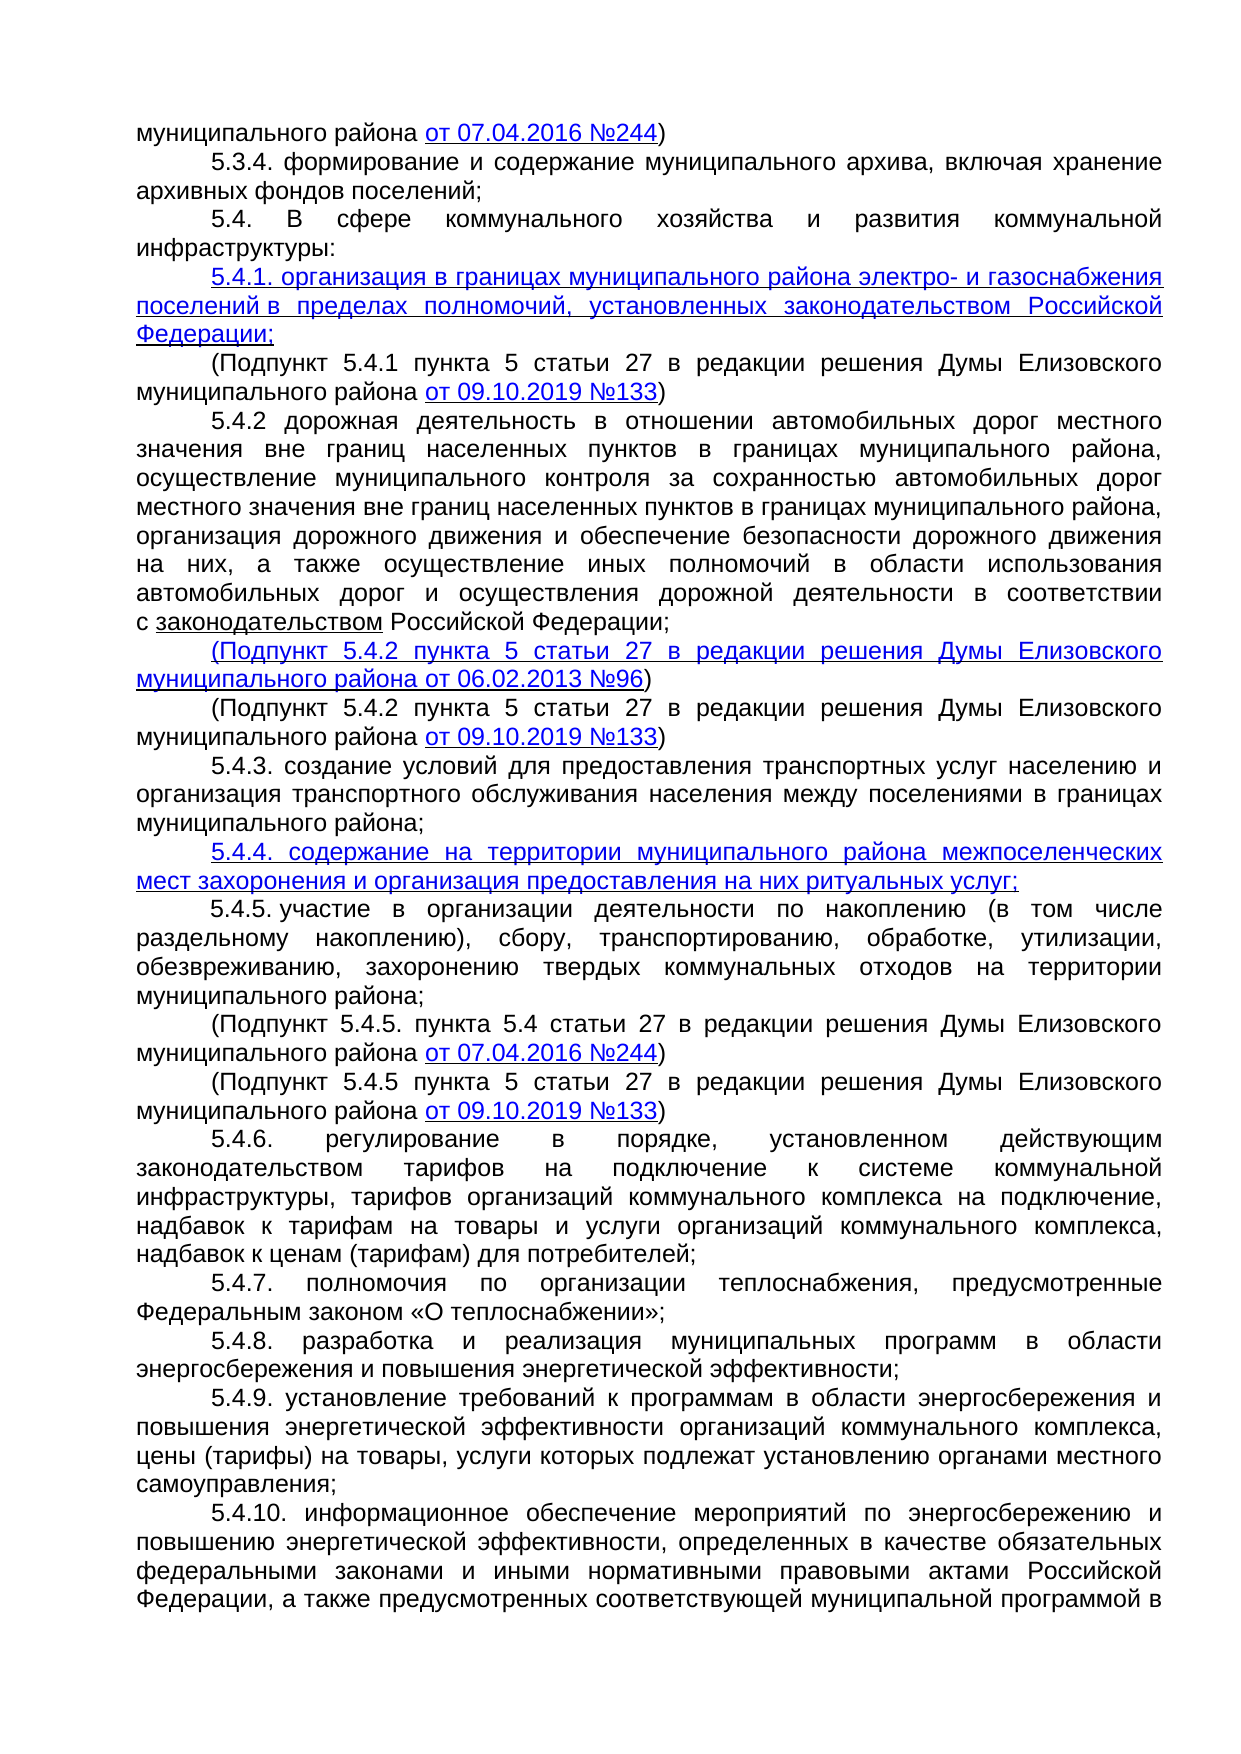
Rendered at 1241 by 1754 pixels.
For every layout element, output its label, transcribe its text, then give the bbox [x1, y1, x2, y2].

text 5.4.1. организация в границах муниципального района электро- и газоснабжения поселений в пределах полномочий, установленных законодательством Российской [136, 262, 1163, 316]
text 5.4.10. информационное обеспечение мероприятий по энергосбережению и повышению энергетической эффективности, определенных в качестве обязательных федеральными законами и иными нормативными правовыми актами Российской Федерации, а также предусмотренных соответствующей муниципальной программой в [136, 1498, 1163, 1613]
text (Подпункт 5.4.5. пункта 5.4 статьи 27 в редакции решения Думы Елизовского муниципального района от 07.04.2016 №244) [136, 1009, 1163, 1067]
text 5.3.4. формирование и содержание муниципального архива, включая хранение архивных фондов поселений; [136, 147, 1163, 204]
text 5.4.7. полномочия по организации теплоснабжения, предусмотренные Федеральным законом «О теплоснабжении»; [136, 1268, 1163, 1326]
text муниципального района от 07.04.2016 №244) [136, 118, 1163, 147]
text 5.4.4. содержание на территории муниципального района межпоселенческих мест захоронения и организация предоставления на них ритуальных услуг; [136, 837, 1163, 894]
text 5.4.9. установление требований к программам в области энергосбережения и повышения энергетической эффективности организаций коммунального комплекса, цены (тарифы) на товары, услуги которых подлежат установлению органами местного самоуправления; [136, 1383, 1163, 1498]
text (Подпункт 5.4.5 пункта 5 статьи 27 в редакции решения Думы Елизовского муниципального района от 09.10.2019 №133) [136, 1067, 1163, 1124]
text 5.4.6. регулирование в порядке, установленном действующим законодательством тарифов на подключение к системе коммунальной инфраструктуры, тарифов организаций коммунального комплекса на подключение, надбавок к тарифам на товары и услуги организаций коммунального комплекса, надбавок к ценам (тарифам) для потребителей; [136, 1124, 1163, 1268]
text 5.4.8. разработка и реализация муниципальных программ в области энергосбережения и повышения энергетической эффективности; [136, 1326, 1163, 1383]
text Федерации; [136, 317, 1163, 348]
text 5.4.5. участие в организации деятельности по накоплению (в том числе раздельному накоплению), сбору, транспортированию, обработке, утилизации, обезвреживанию, захоронению твердых коммунальных отходов на территории муниципального района; [136, 894, 1163, 1009]
text (Подпункт 5.4.2 пункта 5 статьи 27 в редакции решения Думы Елизовского муниципального района от 06.02.2013 №96) [136, 636, 1163, 693]
text 5.4.2 дорожная деятельность в отношении автомобильных дорог местного значения вне границ населенных пунктов в границах муниципального района, осуществление муниципального контроля за сохранностью автомобильных дорог местного значения вне границ населенных пунктов в границах муниципального района, организация дорожного движения и обеспечение безопасности дорожного движения на них, а также осуществление иных полномочий в области использования автомобильных дорог и осуществления дорожной деятельности в соответствии с законодательством Российской Федерации; [136, 406, 1163, 636]
text (Подпункт 5.4.2 пункта 5 статьи 27 в редакции решения Думы Елизовского муниципального района от 09.10.2019 №133) [136, 693, 1163, 751]
text 5.4.3. создание условий для предоставления транспортных услуг населению и организация транспортного обслуживания населения между поселениями в границах муниципального района; [136, 751, 1163, 837]
text (Подпункт 5.4.1 пункта 5 статьи 27 в редакции решения Думы Елизовского муниципального района от 09.10.2019 №133) [136, 348, 1163, 406]
text 5.4. В сфере коммунального хозяйства и развития коммунальной инфраструктуры: [136, 204, 1163, 262]
